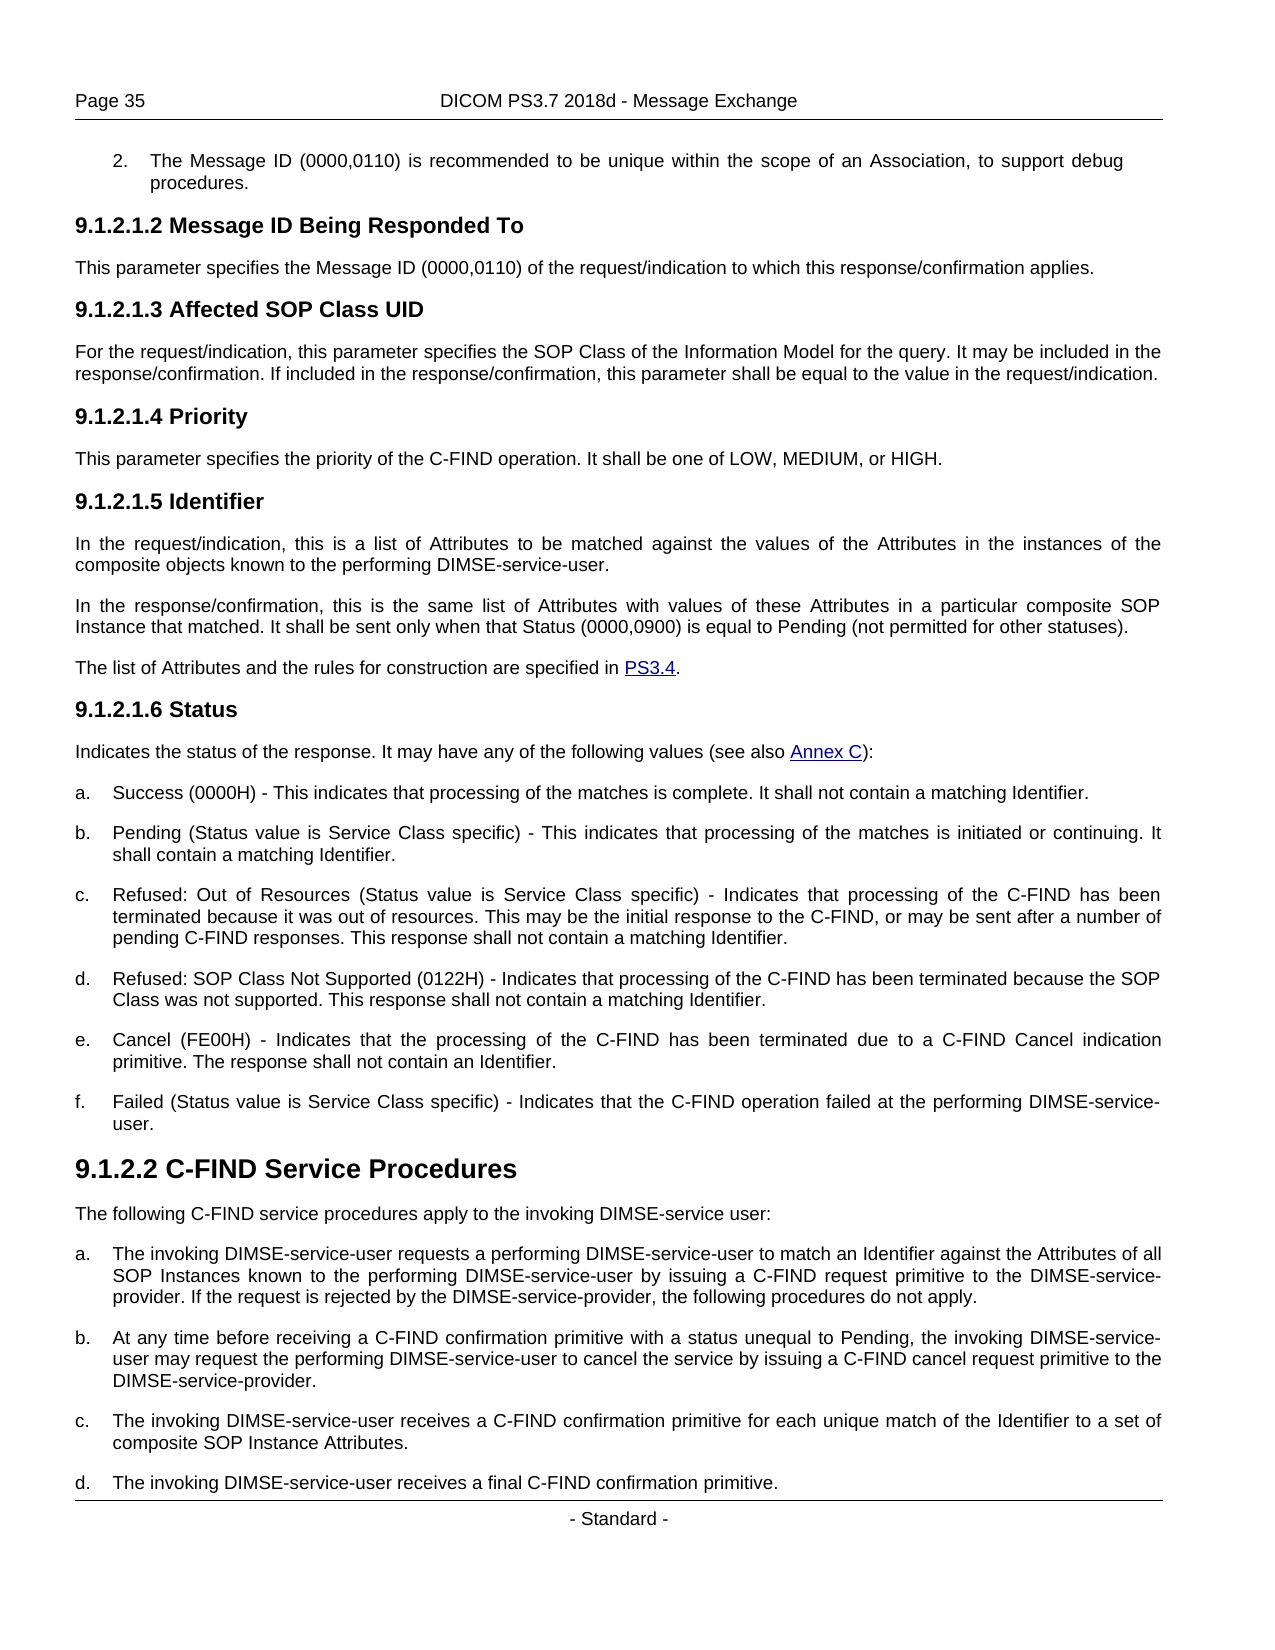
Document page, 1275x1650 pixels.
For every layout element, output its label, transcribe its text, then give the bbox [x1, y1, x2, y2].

text Indicates the status of the response. It may have any of the following values (see also Annex C): [75, 741, 1162, 763]
text In the response/confirmation, this is the same list of Attributes with values of these Attributes in a particular composite SOP Instance that matched. It shall be sent only when that Status (0000,0900) is equal to Pending (not permitted for other statuses). [75, 594, 1162, 638]
text 9.1.2.1.5 Identifier [75, 488, 1162, 514]
list The invoking DIMSE-service-user requests a performing DIMSE-service-user to match an Identifier against the Attributes of all SOP Instances known to the performing DIMSE-service-user by issuing a C-FIND request primitive to the DIMSE-service-provider. If the request is rejected by the DIMSE-service-provider, the following procedures do not apply. [75, 1243, 1162, 1308]
text In the request/indication, this is a list of Attributes to be matched against the values of the Attributes in the instances of the composite objects known to the performing DIMSE-service-user. [75, 533, 1162, 576]
list The Message ID (0000,0110) is recommended to be unique within the scope of an Association, to support debug procedures. [112, 150, 1125, 193]
text This parameter specifies the priority of the C-FIND operation. It shall be one of LOW, MEDIUM, or HIGH. [75, 448, 1162, 469]
list Success (0000H) - This indicates that processing of the matches is complete. It shall not contain a matching Identifier. [75, 782, 1162, 803]
text 9.1.2.1.2 Message ID Being Responded To [75, 212, 1162, 238]
text For the request/indication, this parameter specifies the SOP Class of the Information Model for the query. It may be included in the response/confirmation. If included in the response/confirmation, this parameter shall be equal to the value in the request/indication. [75, 341, 1162, 384]
list The invoking DIMSE-service-user receives a C-FIND confirmation primitive for each unique match of the Identifier to a set of composite SOP Instance Attributes. [75, 1410, 1162, 1453]
list At any time before receiving a C-FIND confirmation primitive with a status unequal to Pending, the invoking DIMSE-service-user may request the performing DIMSE-service-user to cancel the service by issuing a C-FIND cancel request primitive to the DIMSE-service-provider. [75, 1327, 1162, 1391]
text 9.1.2.2 C-FIND Service Procedures [75, 1153, 1162, 1184]
list Refused: Out of Resources (Status value is Service Class specific) - Indicates that processing of the C-FIND has been terminated because it was out of resources. This may be the initial response to the C-FIND, or may be sent after a number of pending C-FIND responses. This response shall not contain a matching Identifier. [75, 884, 1162, 948]
list The invoking DIMSE-service-user receives a final C-FIND confirmation primitive. [75, 1472, 1162, 1493]
text The list of Attributes and the rules for construction are specified in PS3.4. [75, 656, 1162, 678]
text The following C-FIND service procedures apply to the invoking DIMSE-service user: [75, 1203, 1162, 1224]
list Failed (Status value is Service Class specific) - Indicates that the C-FIND operation failed at the performing DIMSE-service-user. [75, 1091, 1162, 1134]
text 9.1.2.1.6 Status [75, 697, 1162, 723]
text 9.1.2.1.4 Priority [75, 403, 1162, 429]
text This parameter specifies the Message ID (0000,0110) of the request/indication to which this response/confirmation applies. [75, 256, 1162, 278]
list Cancel (FE00H) - Indicates that the processing of the C-FIND has been terminated due to a C-FIND Cancel indication primitive. The response shall not contain an Identifier. [75, 1029, 1162, 1072]
list Refused: SOP Class Not Supported (0122H) - Indicates that processing of the C-FIND has been terminated because the SOP Class was not supported. This response shall not contain a matching Identifier. [75, 967, 1162, 1010]
text 9.1.2.1.3 Affected SOP Class UID [75, 297, 1162, 323]
list Pending (Status value is Service Class specific) - This indicates that processing of the matches is initiated or continuing. It shall contain a matching Identifier. [75, 822, 1162, 865]
